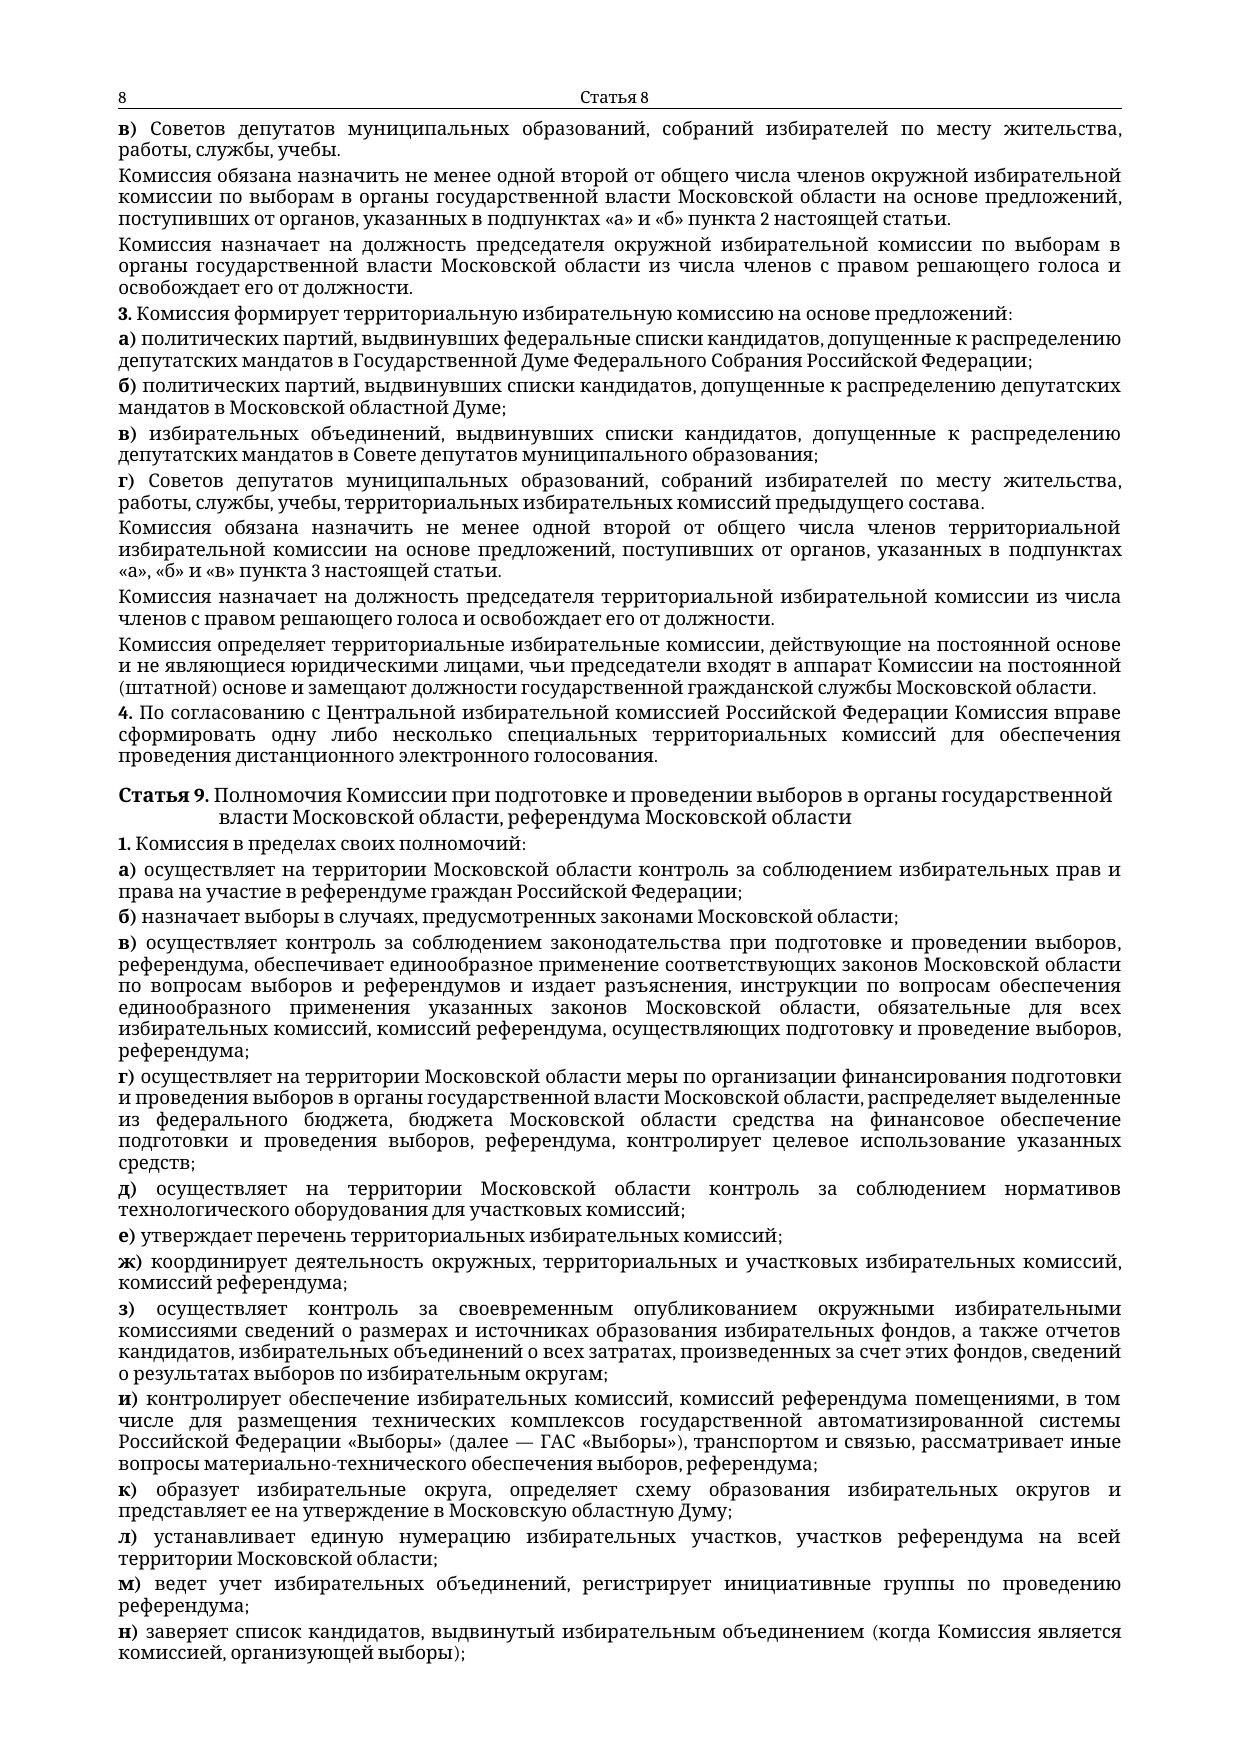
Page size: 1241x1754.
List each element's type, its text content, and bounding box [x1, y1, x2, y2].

text г) Советов депутатов муниципальных образований, собраний избирателей по месту жительства, работы, службы, учебы, территориальных избирательных комиссий предыдущего состава. [118, 471, 1122, 514]
text б) политических партий, выдвинувших списки кандидатов, допущенные к распределению депутатских мандатов в Московской областной Думе; [118, 376, 1122, 419]
text Комиссия обязана назначить не менее одной второй от общего числа членов окружной избирательной комиссии по выборам в органы государственной власти Московской области на основе предложений, поступивших от органов, указанных в подпунктах «а» и «б» пункта 2 настоящей статьи. [118, 165, 1122, 230]
text 1. Комиссия в пределах своих полномочий: [118, 834, 1122, 856]
text а) осуществляет на территории Московской области контроль за соблюдением избирательных прав и права на участие в референдуме граждан Российской Федерации; [118, 860, 1122, 903]
text ж) координирует деятельность окружных, территориальных и участковых избирательных комиссий, комиссий референдума; [118, 1251, 1122, 1294]
subtitle Статья 9. Полномочия Комиссии при подготовке и проведении выборов в органы государственной власти Московской области, референдума Московской области [118, 784, 1122, 830]
text м) ведет учет избирательных объединений, регистрирует инициативные группы по проведению референдума; [118, 1574, 1122, 1617]
text и) контролирует обеспечение избирательных комиссий, комиссий референдума помещениями, в том числе для размещения технических комплексов государственной автоматизированной системы Российской Федерации «Выборы» (далее — ГАС «Выборы»), транспортом и связью, рассматривает иные вопросы материально-технического обеспечения выборов, референдума; [118, 1389, 1122, 1475]
text л) устанавливает единую нумерацию избирательных участков, участков референдума на всей территории Московской области; [118, 1527, 1122, 1570]
text е) утверждает перечень территориальных избирательных комиссий; [118, 1226, 1122, 1247]
text к) образует избирательные округа, определяет схему образования избирательных округов и представляет ее на утверждение в Московскую областную Думу; [118, 1479, 1122, 1522]
text Комиссия назначает на должность председателя окружной избирательной комиссии по выборам в органы государственной власти Московской области из числа членов с правом решающего голоса и освобождает его от должности. [118, 234, 1122, 299]
text з) осуществляет контроль за своевременным опубликованием окружными избирательными комиссиями сведений о размерах и источниках образования избирательных фондов, а также отчетов кандидатов, избирательных объединений о всех затратах, произведенных за счет этих фондов, сведений о результатах выборов по избирательным округам; [118, 1298, 1122, 1385]
text б) назначает выборы в случаях, предусмотренных законами Московской области; [118, 907, 1122, 928]
text в) осуществляет контроль за соблюдением законодательства при подготовке и проведении выборов, референдума, обеспечивает единообразное применение соответствующих законов Московской области по вопросам выборов и референдумов и издает разъяснения, инструкции по вопросам обеспечения единообразного применения указанных законов Московской области, обязательные для всех избирательных комиссий, комиссий референдума, осуществляющих подготовку и проведение выборов, референдума; [118, 933, 1122, 1062]
text 3. Комиссия формирует территориальную избирательную комиссию на основе предложений: [118, 303, 1122, 324]
text д) осуществляет на территории Московской области контроль за соблюдением нормативов технологического оборудования для участковых комиссий; [118, 1178, 1122, 1221]
text в) избирательных объединений, выдвинувших списки кандидатов, допущенные к распределению депутатских мандатов в Совете депутатов муниципального образования; [118, 423, 1122, 466]
text 4. По согласованию с Центральной избирательной комиссией Российской Федерации Комиссия вправе сформировать одну либо несколько специальных территориальных комиссий для обеспечения проведения дистанционного электронного голосования. [118, 703, 1122, 768]
text н) заверяет список кандидатов, выдвинутый избирательным объединением (когда Комиссия является комиссией, организующей выборы); [118, 1621, 1122, 1664]
text в) Советов депутатов муниципальных образований, собраний избирателей по месту жительства, работы, службы, учебы. [118, 118, 1122, 161]
text а) политических партий, выдвинувших федеральные списки кандидатов, допущенные к распределению депутатских мандатов в Государственной Думе Федерального Собрания Российской Федерации; [118, 329, 1122, 372]
text Комиссия определяет территориальные избирательные комиссии, действующие на постоянной основе и не являющиеся юридическими лицами, чьи председатели входят в аппарат Комиссии на постоянной (штатной) основе и замещают должности государственной гражданской службы Московской области. [118, 634, 1122, 699]
text Комиссия обязана назначить не менее одной второй от общего числа членов территориальной избирательной комиссии на основе предложений, поступивших от органов, указанных в подпунктах «а», «б» и «в» пункта 3 настоящей статьи. [118, 518, 1122, 583]
text Комиссия назначает на должность председателя территориальной избирательной комиссии из числа членов с правом решающего голоса и освобождает его от должности. [118, 587, 1122, 630]
text г) осуществляет на территории Московской области меры по организации финансирования подготовки и проведения выборов в органы государственной власти Московской области, распределяет выделенные из федерального бюджета, бюджета Московской области средства на финансовое обеспечение подготовки и проведения выборов, референдума, контролирует целевое использование указанных средств; [118, 1066, 1122, 1174]
